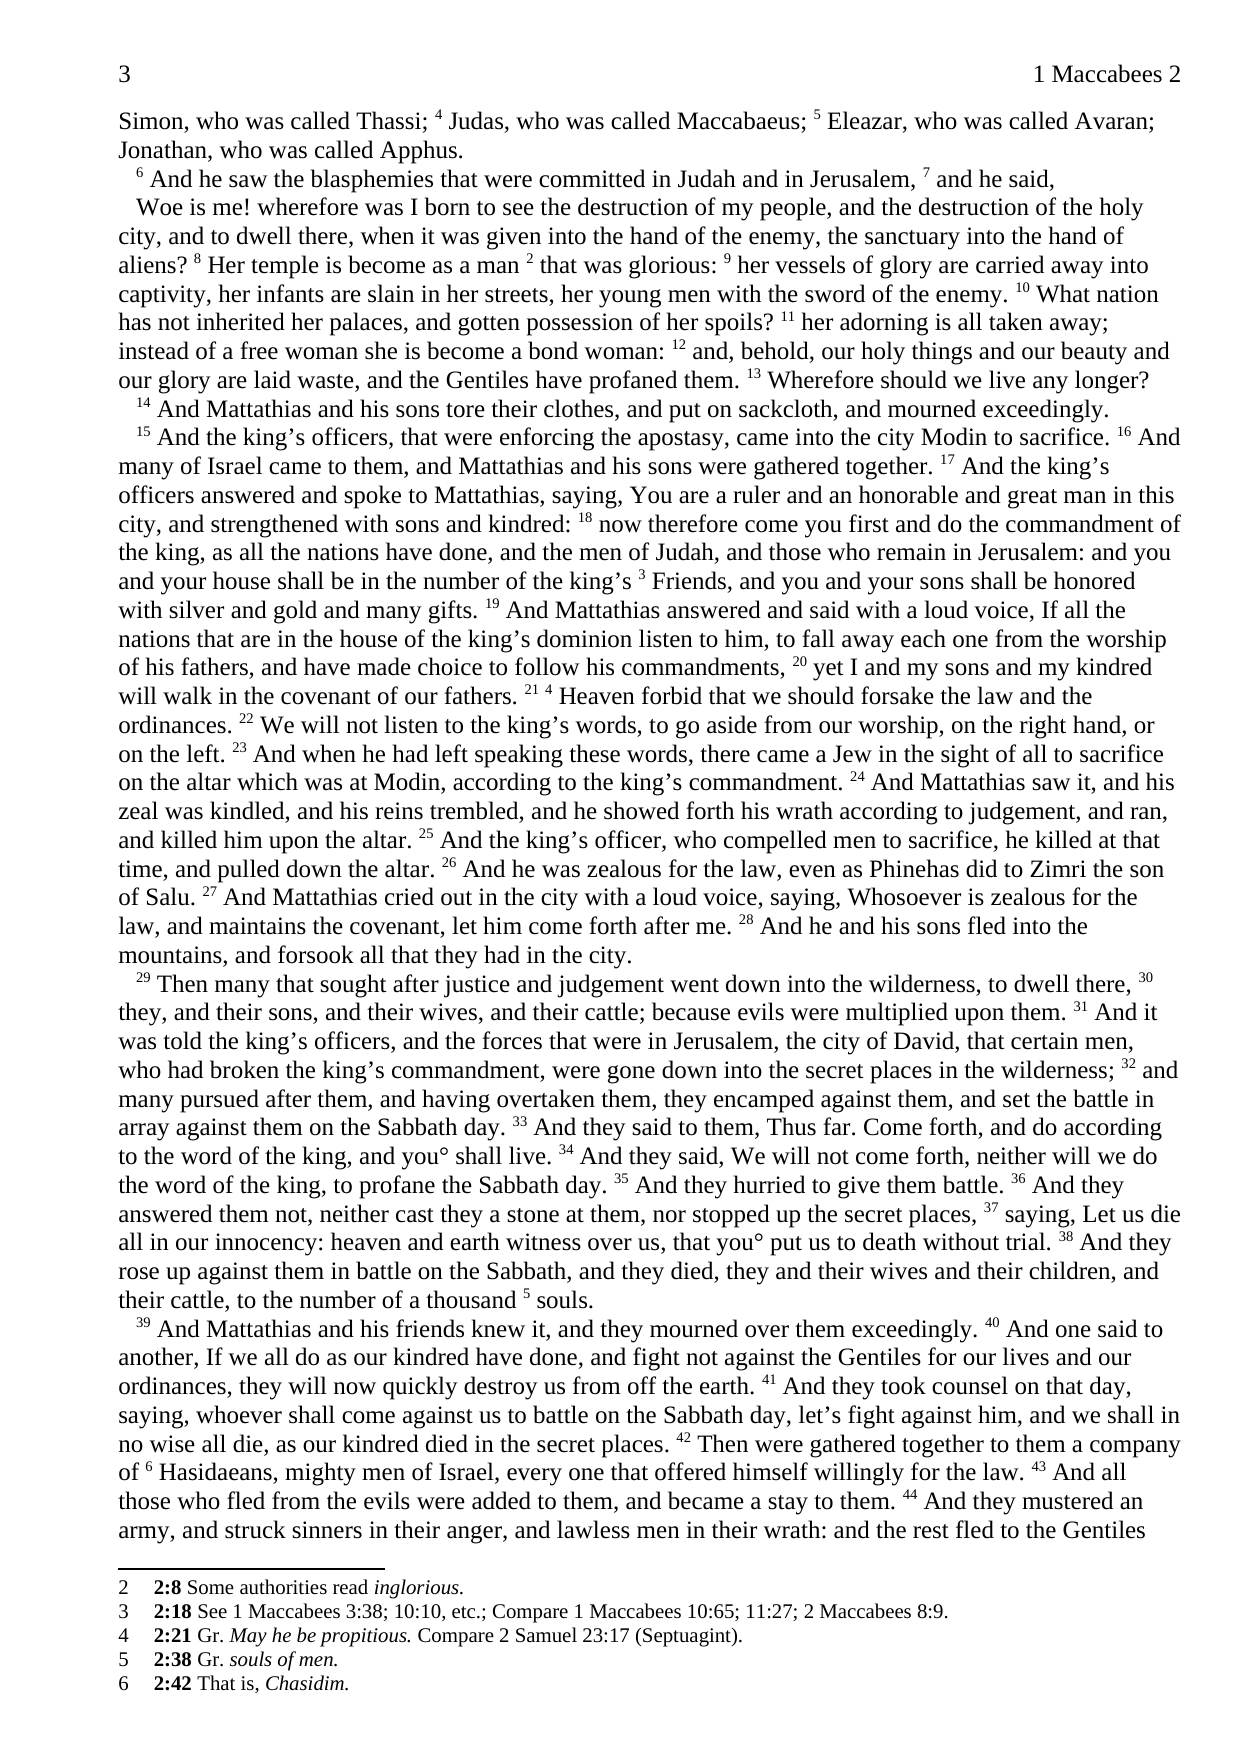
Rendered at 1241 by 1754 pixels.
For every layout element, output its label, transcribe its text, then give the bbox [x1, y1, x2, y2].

text 2:8 Some authorities read inglorious. [118, 1574, 1181, 1599]
text 2:42 That is, Chasidim. [118, 1671, 1181, 1695]
text 6 And he saw the blasphemies that were committed in Judah and in Jerusalem, 7 and he said, [118, 164, 1181, 192]
text 2:21 Gr. May he be propitious. Compare 2 Samuel 23:17 (Septuagint). [118, 1623, 1181, 1647]
text 29 Then many that sought after justice and judgement went down into the wilderness, to dwell there, 30 they, and their sons, and their wives, and their cattle; because evils were multiplied upon them. 31 And it was told the king’s officers, and the forces that were in Jerusalem, the city of David, that certain men, who had broken the king’s commandment, were gone down into the secret places in the wilderness; 32 and many pursued after them, and having overtaken them, they encamped against them, and set the battle in array against them on the Sabbath day. 33 And they said to them, Thus far. Come forth, and do according to the word of the king, and you° shall live. 34 And they said, We will not come forth, neither will we do the word of the king, to profane the Sabbath day. 35 And they hurried to give them battle. 36 And they answered them not, neither cast they a stone at them, nor stopped up the secret places, 37 saying, Let us die all in our innocency: heaven and earth witness over us, that you° put us to death without trial. 38 And they rose up against them in battle on the Sabbath, and they died, they and their wives and their children, and their cattle, to the number of a thousand souls. [118, 969, 1181, 1314]
text 39 And Mattathias and his friends knew it, and they mourned over them exceedingly. 40 And one said to another, If we all do as our kindred have done, and fight not against the Gentiles for our lives and our ordinances, they will now quickly destroy us from off the earth. 41 And they took counsel on that day, saying, whoever shall come against us to battle on the Sabbath day, let’s fight against him, and we shall in no wise all die, as our kindred died in the secret places. 42 Then were gathered together to them a company of Hasidaeans, mighty men of Israel, every one that offered himself willingly for the law. 43 And all those who fled from the evils were added to them, and became a stay to them. 44 And they mustered an army, and struck sinners in their anger, and lawless men in their wrath: and the rest fled to the Gentiles [118, 1314, 1181, 1544]
text 2:38 Gr. souls of men. [118, 1647, 1181, 1671]
text 2In those days rose up Mattathias the son of John, the son of Simeon, a priest of the sons of Joarib, from Jerusalem; and he lived at Modin. 2 And he had five sons, John, who was surnamed Gaddis; 3 Simon, who was called Thassi; 4 Judas, who was called Maccabaeus; 5 Eleazar, who was called Avaran; Jonathan, who was called Apphus. [118, 106, 1181, 164]
text Woe is me! wherefore was I born to see the destruction of my people, and the destruction of the holy city, and to dwell there, when it was given into the hand of the enemy, the sanctuary into the hand of aliens? 8 Her temple is become as a man that was glorious: 9 her vessels of glory are carried away into captivity, her infants are slain in her streets, her young men with the sword of the enemy. 10 What nation has not inherited her palaces, and gotten possession of her spoils? 11 her adorning is all taken away; instead of a free woman she is become a bond woman: 12 and, behold, our holy things and our beauty and our glory are laid waste, and the Gentiles have profaned them. 13 Wherefore should we live any longer? [118, 192, 1181, 394]
text 14 And Mattathias and his sons tore their clothes, and put on sackcloth, and mourned exceedingly. [118, 394, 1181, 422]
text 15 And the king’s officers, that were enforcing the apostasy, came into the city Modin to sacrifice. 16 And many of Israel came to them, and Mattathias and his sons were gathered together. 17 And the king’s officers answered and spoke to Mattathias, saying, You are a ruler and an honorable and great man in this city, and strengthened with sons and kindred: 18 now therefore come you first and do the commandment of the king, as all the nations have done, and the men of Judah, and those who remain in Jerusalem: and you and your house shall be in the number of the king’s Friends, and you and your sons shall be honored with silver and gold and many gifts. 19 And Mattathias answered and said with a loud voice, If all the nations that are in the house of the king’s dominion listen to him, to fall away each one from the worship of his fathers, and have made choice to follow his commandments, 20 yet I and my sons and my kindred will walk in the covenant of our fathers. 21 Heaven forbid that we should forsake the law and the ordinances. 22 We will not listen to the king’s words, to go aside from our worship, on the right hand, or on the left. 23 And when he had left speaking these words, there came a Jew in the sight of all to sacrifice on the altar which was at Modin, according to the king’s commandment. 24 And Mattathias saw it, and his zeal was kindled, and his reins trembled, and he showed forth his wrath according to judgement, and ran, and killed him upon the altar. 25 And the king’s officer, who compelled men to sacrifice, he killed at that time, and pulled down the altar. 26 And he was zealous for the law, even as Phinehas did to Zimri the son of Salu. 27 And Mattathias cried out in the city with a loud voice, saying, Whosoever is zealous for the law, and maintains the covenant, let him come forth after me. 28 And he and his sons fled into the mountains, and forsook all that they had in the city. [118, 422, 1181, 969]
text 2:18 See 1 Maccabees 3:38; 10:10, etc.; Compare 1 Maccabees 10:65; 11:27; 2 Maccabees 8:9. [118, 1599, 1181, 1623]
